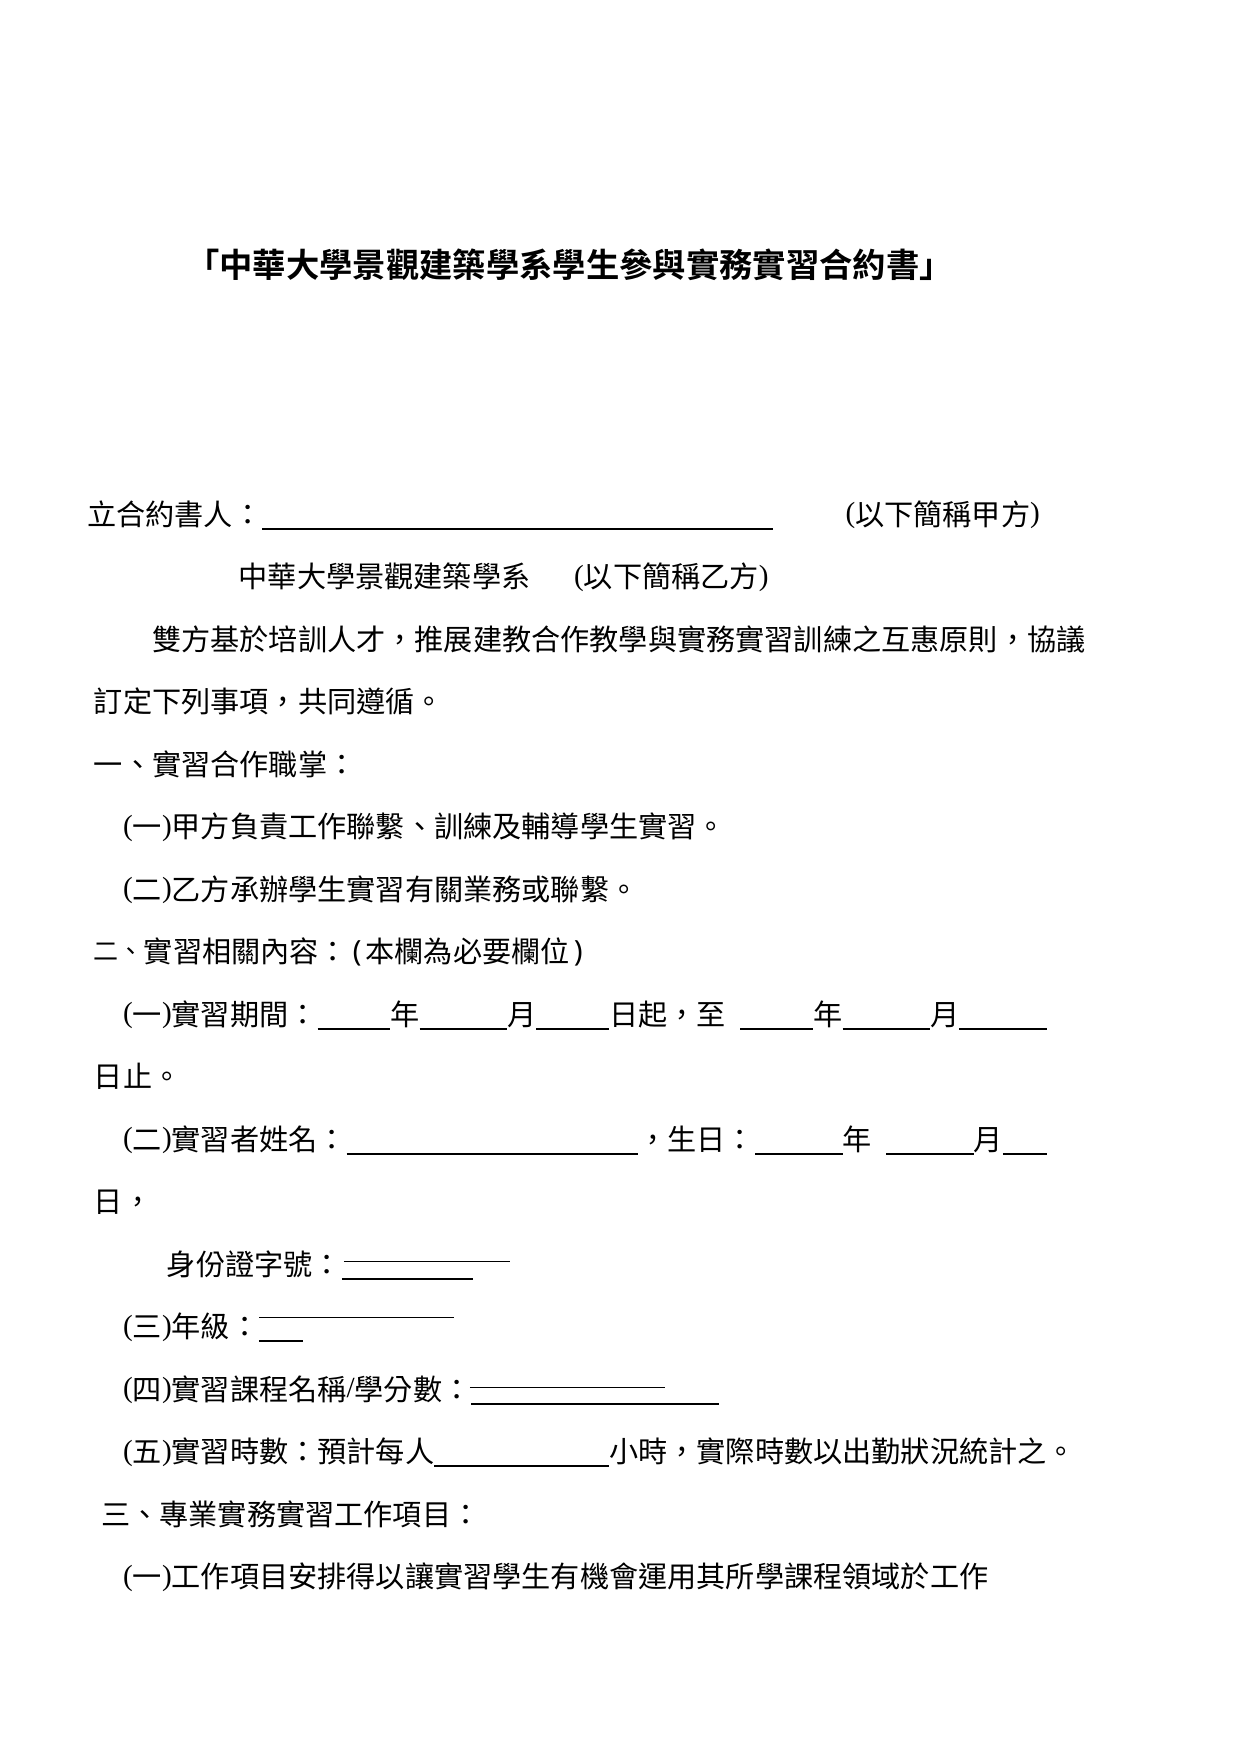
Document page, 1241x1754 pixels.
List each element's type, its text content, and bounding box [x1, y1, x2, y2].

text (二)實習者姓名： ，生日： 年 月 日， [94, 1096, 1053, 1221]
text (三)年級： [94, 1283, 1053, 1346]
text (一)工作項目安排得以讓實習學生有機會運用其所學課程領域於工作 [94, 1533, 1053, 1596]
text 三、專業實務實習工作項目： [94, 1471, 1053, 1533]
text 雙方基於培訓人才，推展建教合作教學與實務實習訓練之互惠原則，協議訂定下列事項，共同遵循。 [94, 596, 1088, 721]
text (一)實習期間： 年 月 日起，至 年 月 日止。 [94, 971, 1053, 1096]
text 立合約書人： (以下簡稱甲方) [87, 471, 1053, 533]
text 一、實習合作職掌： [94, 721, 1053, 783]
text 中華大學景觀建築學系 (以下簡稱乙方) [187, 533, 1053, 596]
text (一)甲方負責工作聯繫、訓練及輔導學生實習。 [94, 783, 1053, 846]
text 身份證字號： [94, 1221, 1053, 1283]
text (四)實習課程名稱/學分數： [94, 1346, 1053, 1408]
text 「中華大學景觀建築學系學生參與實務實習合約書」 [86, 221, 1003, 283]
text (二)乙方承辦學生實習有關業務或聯繫。 [94, 846, 1053, 908]
text (五)實習時數：預計每人 小時，實際時數以出勤狀況統計之。 [94, 1408, 1053, 1471]
text 二、實習相關內容：(本欄為必要欄位) [94, 908, 1029, 971]
